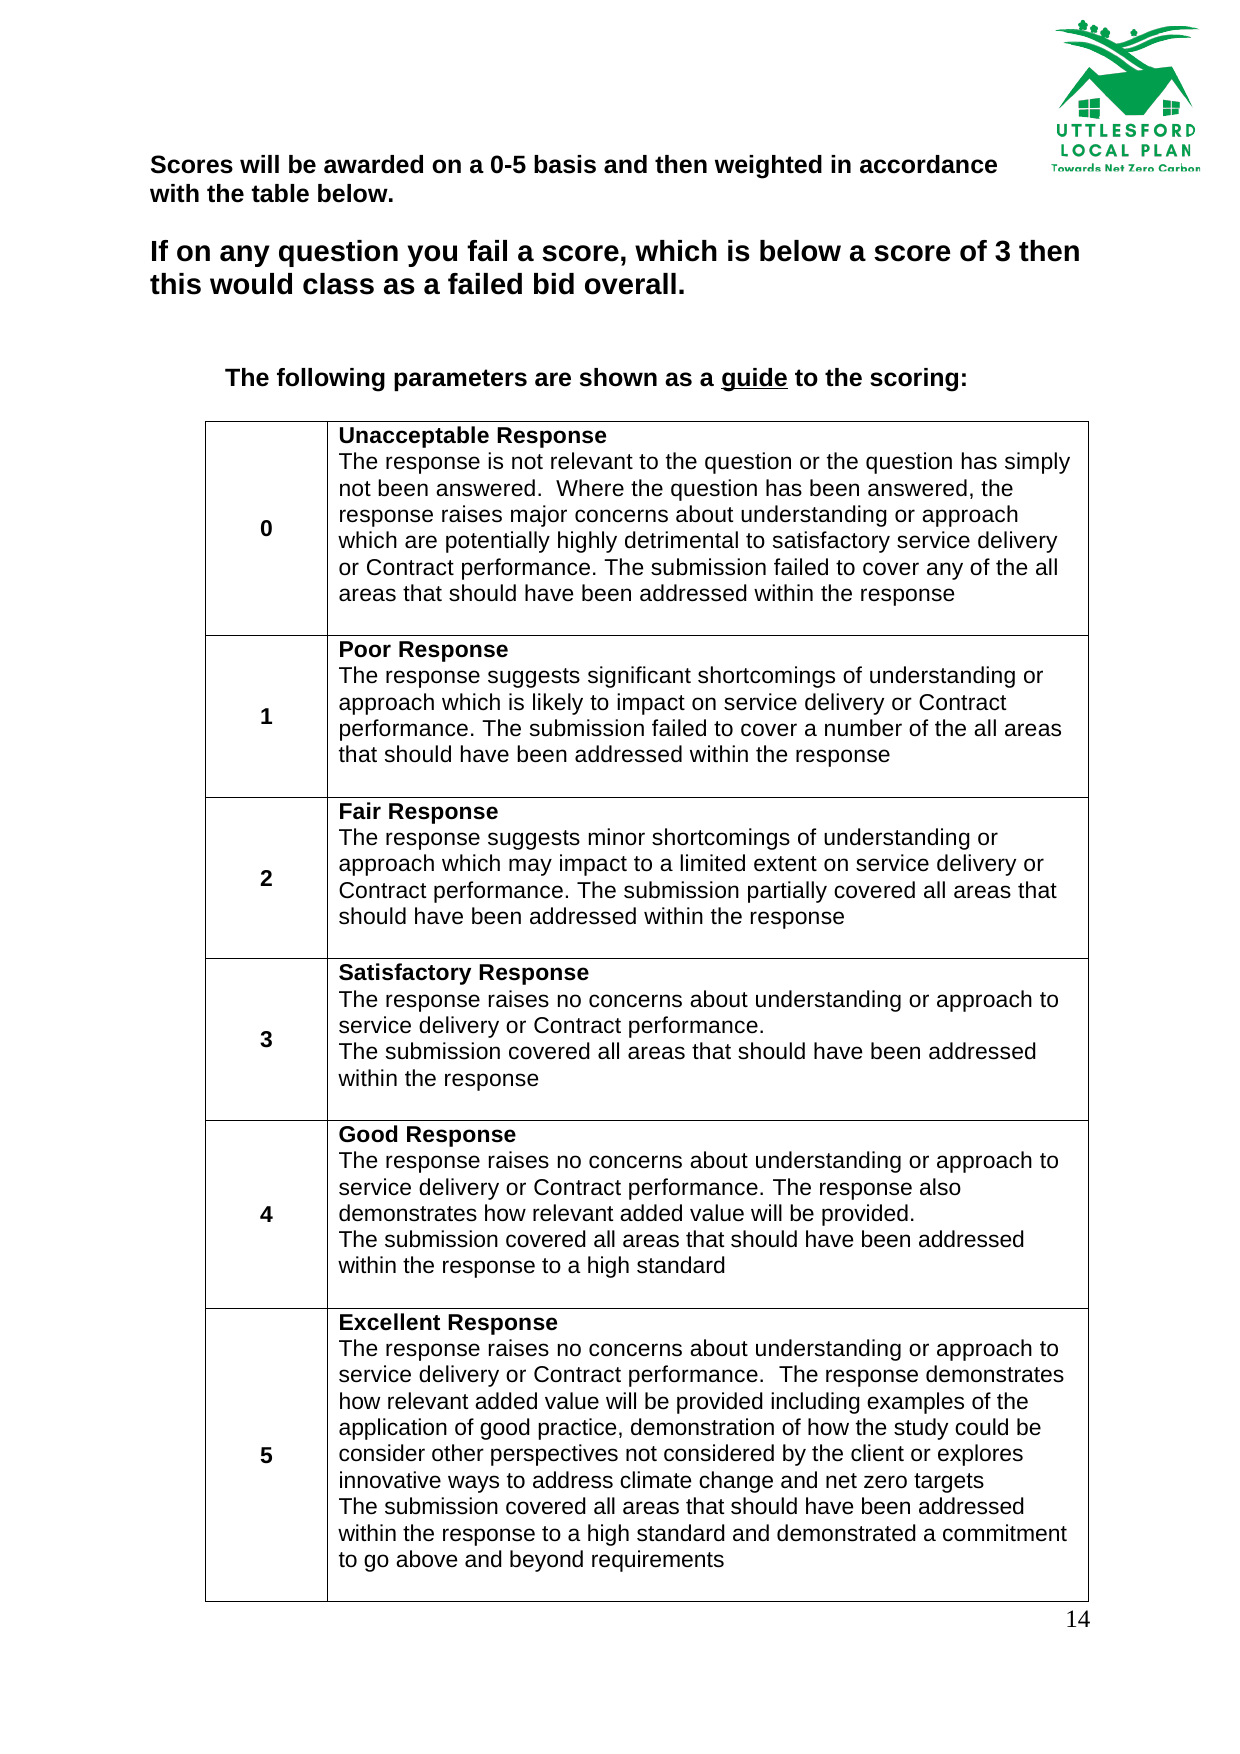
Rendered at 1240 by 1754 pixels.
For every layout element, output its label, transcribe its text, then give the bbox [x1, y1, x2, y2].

text If on any question you fail a score, which is below a score of 3 then this would class as a failed bid overall. [150, 234, 1090, 301]
table_cell Fair Response The response suggests minor shortcomings of understanding or approach which may impact to a limited extent on service delivery or Contract performance. The submission partially covered all areas that should have been addressed within the response [328, 798, 1088, 958]
table_header Unacceptable Response The response is not relevant to the question or the question has simply not been answered. Where the question has been answered, the response raises major concerns about understanding or approach which are potentially highly detrimental to satisfactory service delivery or Contract performance. The submission failed to cover any of the all areas that should have been addressed within the response [328, 422, 1088, 635]
table_cell 5 [206, 1309, 327, 1601]
text The following parameters are shown as a guide to the scoring: [225, 363, 1090, 392]
table_cell Excellent Response The response raises no concerns about understanding or approach to service delivery or Contract performance. The response demonstrates how relevant added value will be provided including examples of the application of good practice, demonstration of how the study could be consider other perspectives not considered by the client or explores innovative ways to address climate change and net zero targets The submission covered all areas that should have been addressed within the response to a high standard and demonstrated a commitment to go above and beyond requirements [328, 1309, 1088, 1601]
table_cell 1 [206, 636, 327, 797]
table_cell Good Response The response raises no concerns about understanding or approach to service delivery or Contract performance. The response also demonstrates how relevant added value will be provided. The submission covered all areas that should have been addressed within the response to a high standard [328, 1121, 1088, 1308]
table_cell 2 [206, 798, 327, 958]
table_cell Satisfactory Response The response raises no concerns about understanding or approach to service delivery or Contract performance. The submission covered all areas that should have been addressed within the response [328, 959, 1088, 1120]
table_cell Poor Response The response suggests significant shortcomings of understanding or approach which is likely to impact on service delivery or Contract performance. The submission failed to cover a number of the all areas that should have been addressed within the response [328, 636, 1088, 797]
table_cell 4 [206, 1121, 327, 1308]
table_header 0 [206, 422, 327, 635]
table_cell 3 [206, 959, 327, 1120]
text Scores will be awarded on a 0-5 basis and then weighted in accordance with the table below. [150, 150, 1090, 207]
